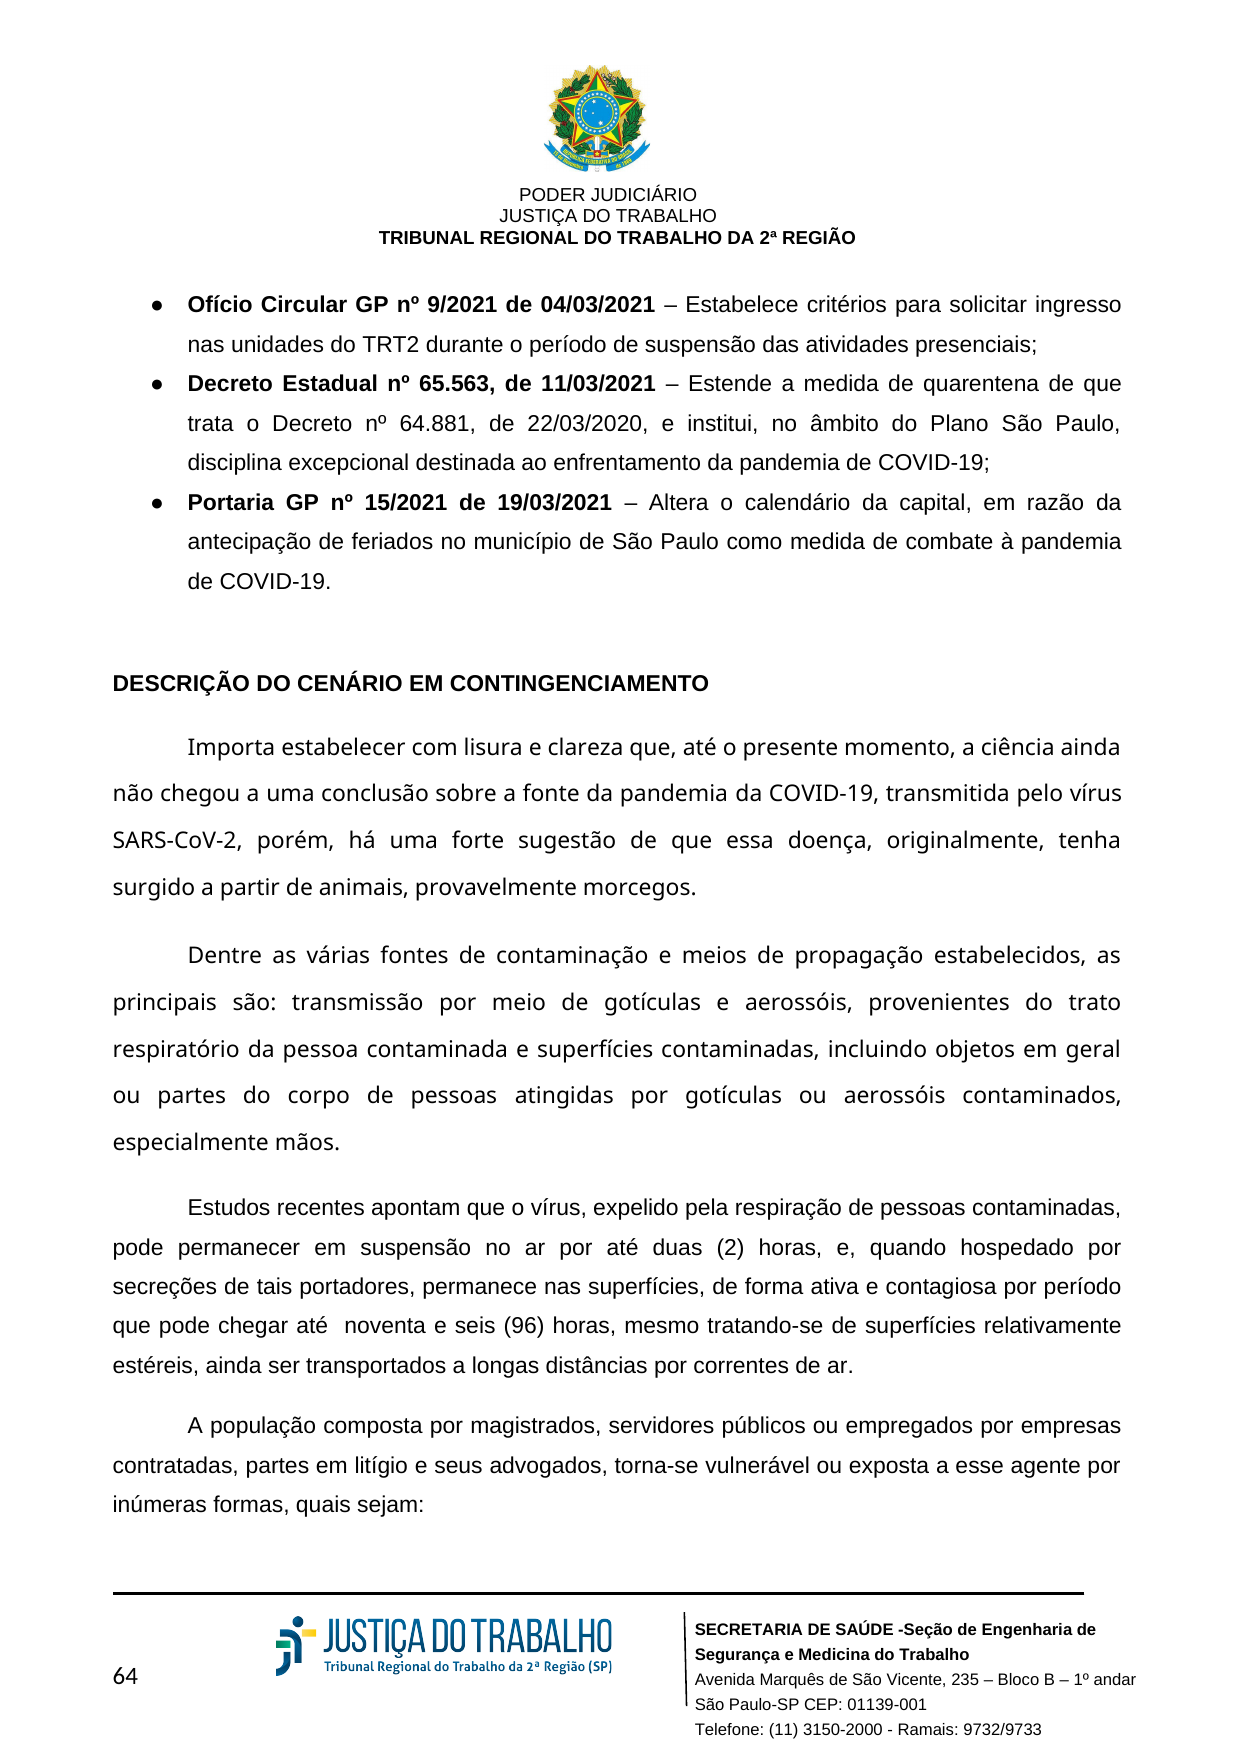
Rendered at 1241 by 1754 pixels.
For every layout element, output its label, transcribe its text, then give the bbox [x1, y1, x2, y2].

text DESCRIÇÃO DO CENÁRIO EM CONTINGENCIAMENTO [112, 670, 1122, 697]
text A população composta por magistrados, servidores públicos ou empregados por empresas contratadas, partes em litígio e seus advogados, torna-se vulnerável ou exposta a esse agente por inúmeras formas, quais sejam: [112, 1412, 1122, 1518]
text Dentre as várias fontes de contaminação e meios de propagação estabelecidos, as principais são: transmissão por meio de gotículas e aerossóis, provenientes do trato respiratório da pessoa contaminada e superfícies contaminadas, incluindo objetos em geral ou partes do corpo de pessoas atingidas por gotículas ou aerossóis contaminados, especialmente mãos. [112, 939, 1122, 1158]
list Ofício Circular GP nº 9/2021 de 04/03/2021 – Estabelece critérios para solicitar ingresso nas unidades do TRT2 durante o período de suspensão das atividades presenciais; [150, 291, 1122, 357]
text Estudos recentes apontam que o vírus, expelido pela respiração de pessoas contaminadas, pode permanecer em suspensão no ar por até duas (2) horas, e, quando hospedado por secreções de tais portadores, permanece nas superfícies, de forma ativa e contagiosa por período que pode chegar até noventa e seis (96) horas, mesmo tratando-se de superfícies relativamente estéreis, ainda ser transportados a longas distâncias por correntes de ar. [112, 1194, 1122, 1378]
list Decreto Estadual nº 65.563, de 11/03/2021 – Estende a medida de quarentena de que trata o Decreto nº 64.881, de 22/03/2020, e institui, no âmbito do Plano São Paulo, disciplina excepcional destinada ao enfrentamento da pandemia de COVID-19; [150, 370, 1122, 476]
picture [543, 65, 650, 172]
text Importa estabelecer com lisura e clareza que, até o presente momento, a ciência ainda não chegou a uma conclusão sobre a fonte da pandemia da COVID-19, transmitida pelo vírus SARS-CoV-2, porém, há uma forte sugestão de que essa doença, originalmente, tenha surgido a partir de animais, provavelmente morcegos. [112, 731, 1122, 902]
list Portaria GP nº 15/2021 de 19/03/2021 – Altera o calendário da capital, em razão da antecipação de feriados no município de São Paulo como medida de combate à pandemia de COVID-19. [150, 489, 1122, 594]
picture [276, 1616, 612, 1676]
